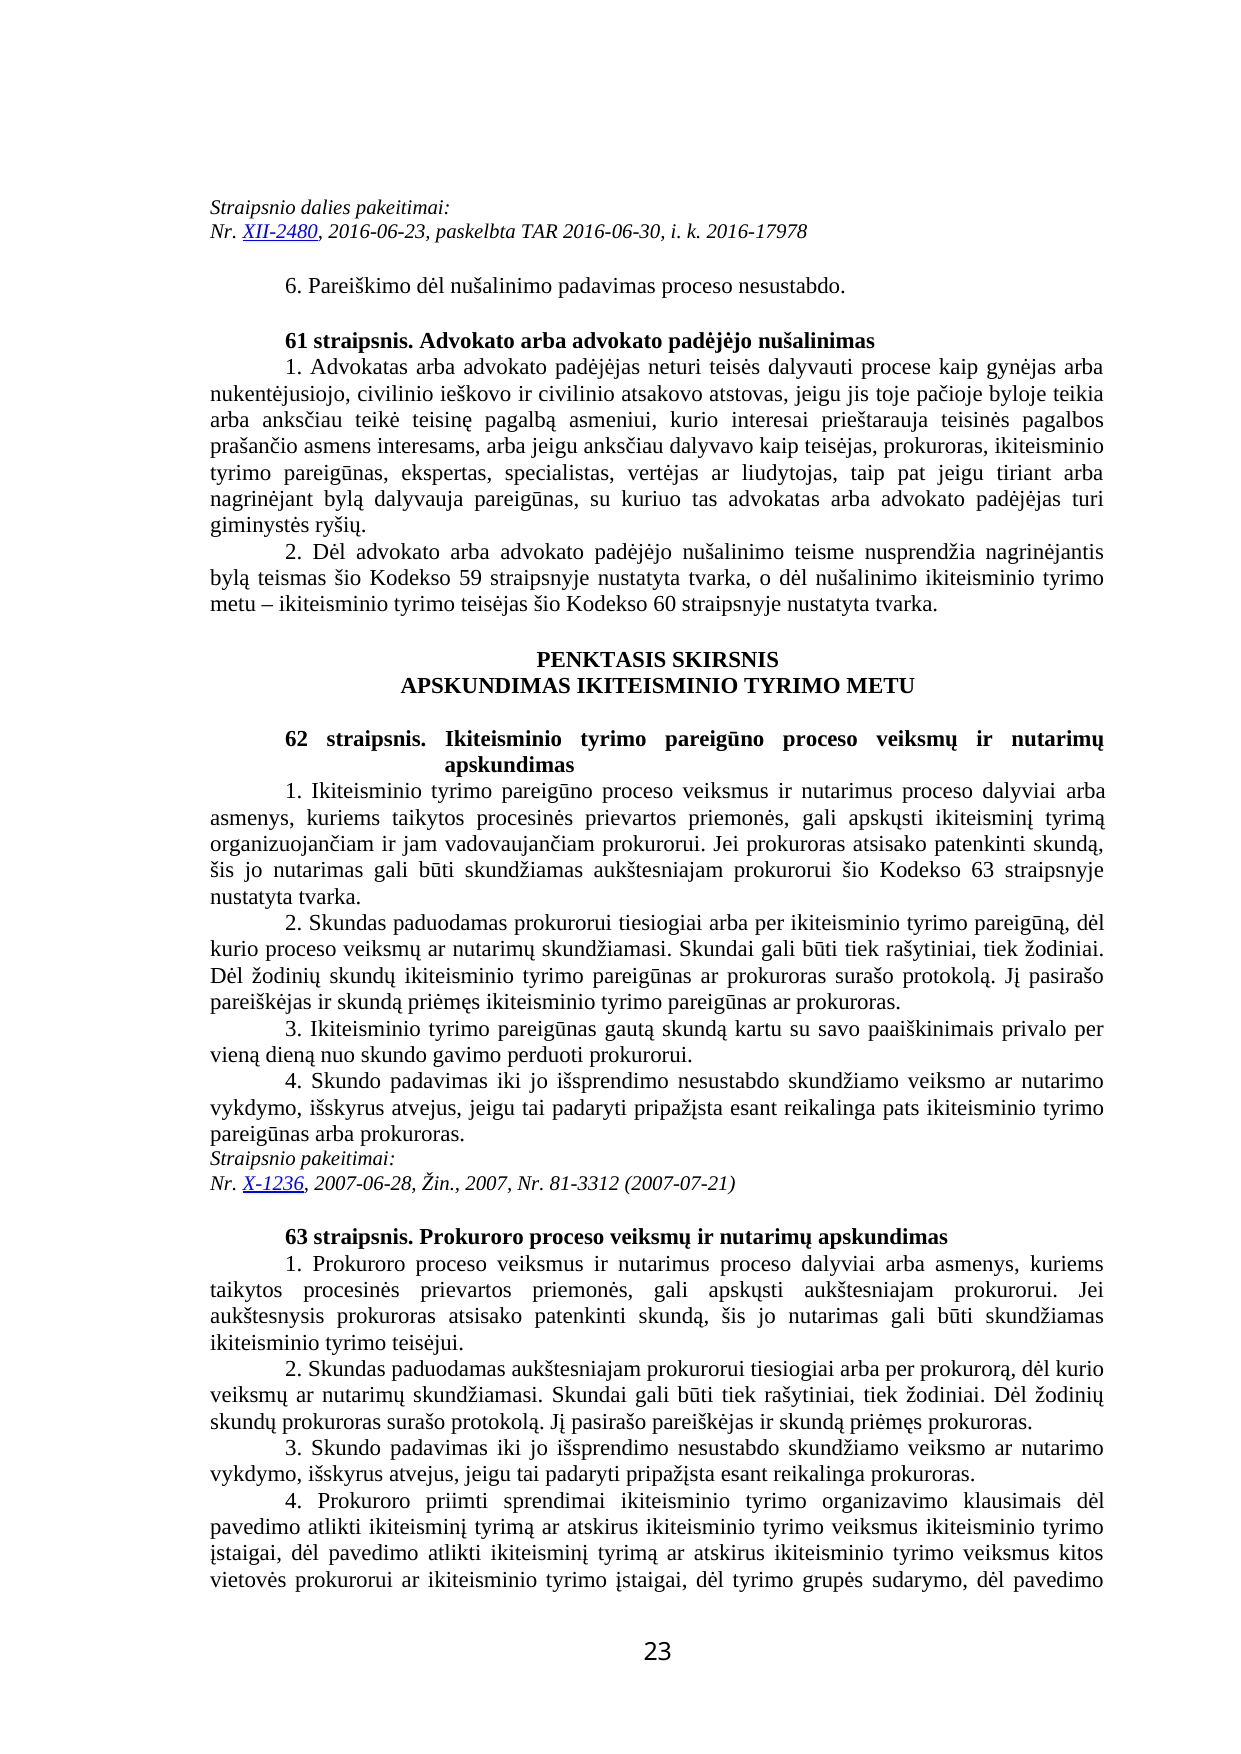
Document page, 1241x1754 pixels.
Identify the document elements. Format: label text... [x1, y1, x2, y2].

text Nr. XII-2480, 2016-06-23, paskelbta TAR 2016-06-30, i. k. 2016-17978 [210, 219, 1106, 243]
text 3. Ikiteisminio tyrimo pareigūnas gautą skundą kartu su savo paaiškinimais privalo per vieną dieną nuo skundo gavimo perduoti prokurorui. [210, 1014, 1106, 1067]
text Apskundimas ikiteisminio tyrimo metu [210, 672, 1106, 698]
text Straipsnio dalies pakeitimai: [210, 195, 1106, 219]
text Nr. X-1236, 2007-06-28, Žin., 2007, Nr. 81-3312 (2007-07-21) [210, 1170, 1106, 1194]
text 4. Skundo padavimas iki jo išsprendimo nesustabdo skundžiamo veiksmo ar nutarimo vykdymo, išskyrus atvejus, jeigu tai padaryti pripažįsta esant reikalinga pats ikiteisminio tyrimo pareigūnas arba prokuroras. [210, 1067, 1106, 1146]
text Straipsnio pakeitimai: [210, 1146, 1106, 1170]
text 6. Pareiškimo dėl nušalinimo padavimas proceso nesustabdo. [210, 272, 1106, 298]
text 2. Skundas paduodamas aukštesniajam prokurorui tiesiogiai arba per prokurorą, dėl kurio veiksmų ar nutarimų skundžiamasi. Skundai gali būti tiek rašytiniai, tiek žodiniai. Dėl žodinių skundų prokuroras surašo protokolą. Jį pasirašo pareiškėjas ir skundą priėmęs prokuroras. [210, 1355, 1106, 1434]
text 3. Skundo padavimas iki jo išsprendimo nesustabdo skundžiamo veiksmo ar nutarimo vykdymo, išskyrus atvejus, jeigu tai padaryti pripažįsta esant reikalinga prokuroras. [210, 1434, 1106, 1487]
text 1. Prokuroro proceso veiksmus ir nutarimus proceso dalyviai arba asmenys, kuriems taikytos procesinės prievartos priemonės, gali apskųsti aukštesniajam prokurorui. Jei aukštesnysis prokuroras atsisako patenkinti skundą, šis jo nutarimas gali būti skundžiamas ikiteisminio tyrimo teisėjui. [210, 1249, 1106, 1355]
text 1. Ikiteisminio tyrimo pareigūno proceso veiksmus ir nutarimus proceso dalyviai arba asmenys, kuriems taikytos procesinės prievartos priemonės, gali apskųsti ikiteisminį tyrimą organizuojančiam ir jam vadovaujančiam prokurorui. Jei prokuroras atsisako patenkinti skundą, šis jo nutarimas gali būti skundžiamas aukštesniajam prokurorui šio Kodekso 63 straipsnyje nustatyta tvarka. [210, 777, 1106, 909]
text 63 straipsnis. Prokuroro proceso veiksmų ir nutarimų apskundimas [210, 1223, 1106, 1249]
text 1. Advokatas arba advokato padėjėjas neturi teisės dalyvauti procese kaip gynėjas arba nukentėjusiojo, civilinio ieškovo ir civilinio atsakovo atstovas, jeigu jis toje pačioje byloje teikia arba anksčiau teikė teisinę pagalbą asmeniui, kurio interesai prieštarauja teisinės pagalbos prašančio asmens interesams, arba jeigu anksčiau dalyvavo kaip teisėjas, prokuroras, ikiteisminio tyrimo pareigūnas, ekspertas, specialistas, vertėjas ar liudytojas, taip pat jeigu tiriant arba nagrinėjant bylą dalyvauja pareigūnas, su kuriuo tas advokatas arba advokato padėjėjas turi giminystės ryšių. [210, 353, 1106, 538]
text PENKTASIS SKIRSNIS [210, 646, 1106, 672]
text 62 straipsnis. Ikiteisminio tyrimo pareigūno proceso veiksmų ir nutarimų apskundimas [285, 725, 1106, 777]
text 2. Dėl advokato arba advokato padėjėjo nušalinimo teisme nusprendžia nagrinėjantis bylą teismas šio Kodekso 59 straipsnyje nustatyta tvarka, o dėl nušalinimo ikiteisminio tyrimo metu – ikiteisminio tyrimo teisėjas šio Kodekso 60 straipsnyje nustatyta tvarka. [210, 538, 1106, 617]
text 4. Prokuroro priimti sprendimai ikiteisminio tyrimo organizavimo klausimais dėl pavedimo atlikti ikiteisminį tyrimą ar atskirus ikiteisminio tyrimo veiksmus ikiteisminio tyrimo įstaigai, dėl pavedimo atlikti ikiteisminį tyrimą ar atskirus ikiteisminio tyrimo veiksmus kitos vietovės prokurorui ar ikiteisminio tyrimo įstaigai, dėl tyrimo grupės sudarymo, dėl pavedimo [210, 1487, 1106, 1592]
text 61 straipsnis. Advokato arba advokato padėjėjo nušalinimas [210, 327, 1106, 353]
text 2. Skundas paduodamas prokurorui tiesiogiai arba per ikiteisminio tyrimo pareigūną, dėl kurio proceso veiksmų ar nutarimų skundžiamasi. Skundai gali būti tiek rašytiniai, tiek žodiniai. Dėl žodinių skundų ikiteisminio tyrimo pareigūnas ar prokuroras surašo protokolą. Jį pasirašo pareiškėjas ir skundą priėmęs ikiteisminio tyrimo pareigūnas ar prokuroras. [210, 909, 1106, 1014]
